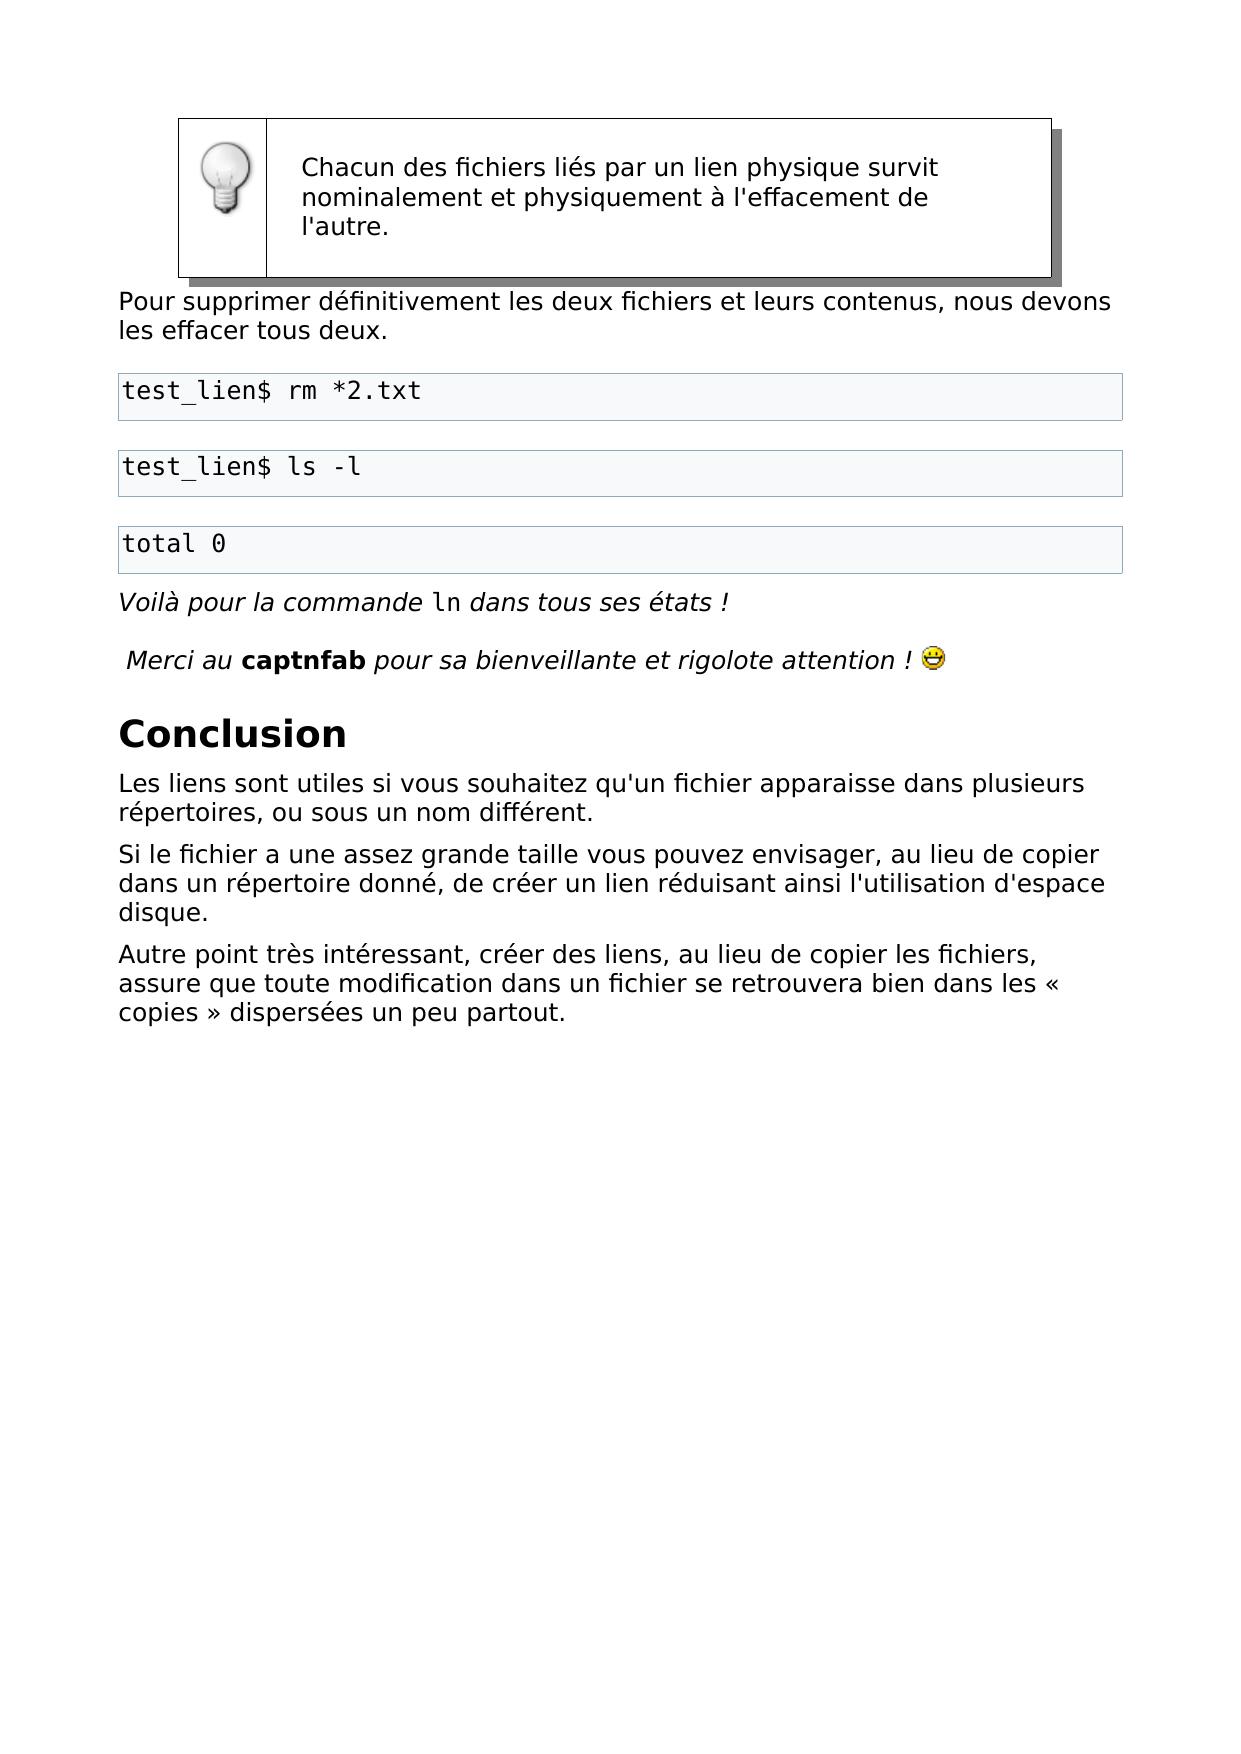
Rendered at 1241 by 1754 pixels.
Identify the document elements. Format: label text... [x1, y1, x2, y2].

table_header total 0 [119, 527, 1122, 573]
table_header Chacun des fichiers liés par un lien physique survit nominalement et physiquement à l'effacement de l'autre. [267, 119, 1051, 277]
text Si le fichier a une assez grande taille vous pouvez envisager, au lieu de copier dans un répertoire donné, de créer un lien réduisant ainsi l'utilisation d'espace disque. [118, 840, 1122, 927]
table_header [179, 119, 266, 277]
text Voilà pour la commande ln dans tous ses états ! Merci au captnfab pour sa bienveillante et rigolote attention ! [118, 588, 1122, 676]
table_header test_lien$ ls -l [119, 451, 1122, 496]
subtitle Conclusion [118, 713, 1122, 757]
picture [190, 141, 266, 217]
text Les liens sont utiles si vous souhaitez qu'un fichier apparaisse dans plusieurs répertoires, ou sous un nom différent. [118, 769, 1122, 827]
text Pour supprimer définitivement les deux fichiers et leurs contenus, nous devons les effacer tous deux. [118, 287, 1122, 346]
table_header test_lien$ rm *2.txt [119, 374, 1122, 420]
picture [921, 646, 946, 670]
text Autre point très intéressant, créer des liens, au lieu de copier les fichiers, assure que toute modification dans un fichier se retrouvera bien dans les « copies » dispersées un peu partout. [118, 940, 1122, 1027]
